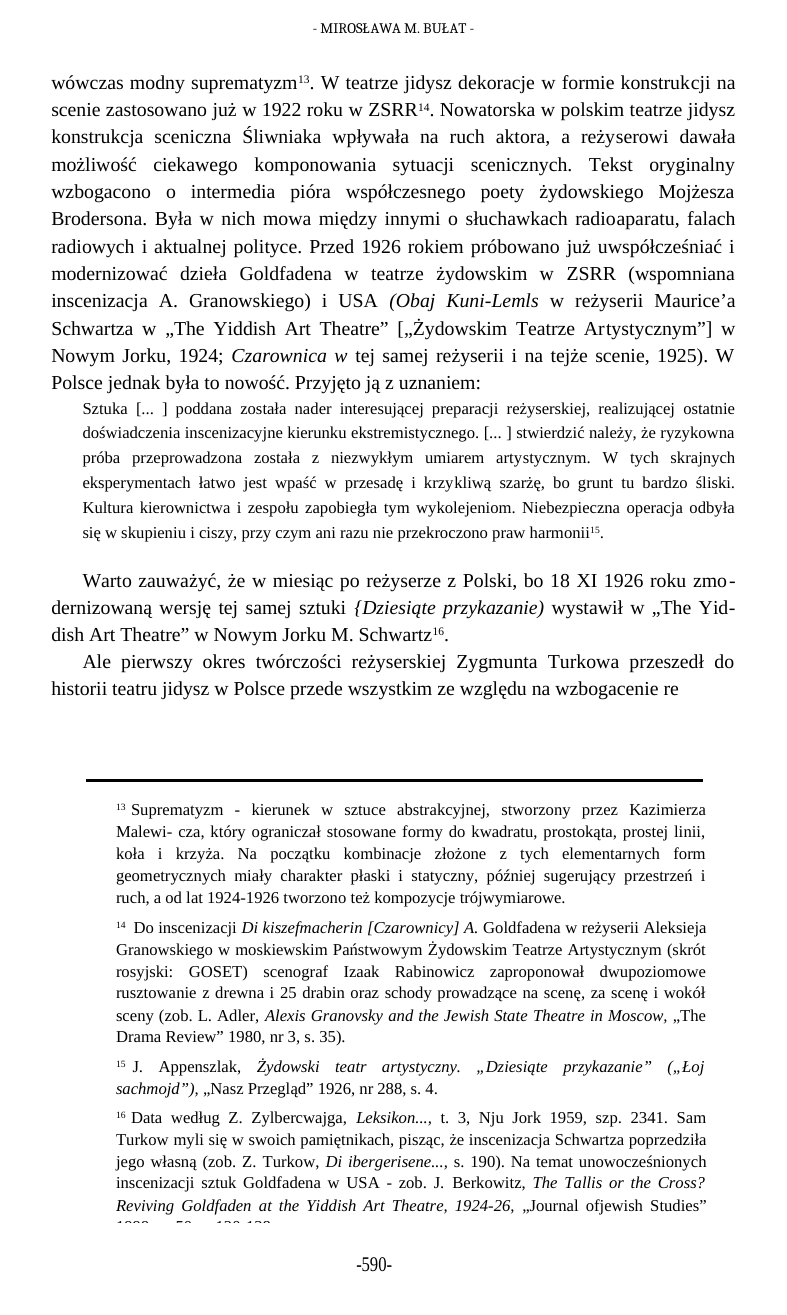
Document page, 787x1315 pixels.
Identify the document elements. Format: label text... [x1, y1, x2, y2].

text -590- [356, 1252, 433, 1276]
text Warto zauważyć, że w miesiąc po reżyserze z Polski, bo 18 XI 1926 roku zmo­dernizowaną wersję tej samej sztuki {Dziesiąte przykazanie) wystawił w „The Yid­dish Art Theatre” w Nowym Jorku M. Schwartz16. [51, 569, 735, 646]
text - MIROSŁAWA M. BUŁAT - [52, 20, 734, 37]
text 13 Suprematyzm - kierunek w sztuce abstrakcyjnej, stworzony przez Kazimierza Malewi- cza, który ograniczał stosowane formy do kwadratu, prostokąta, prostej linii, koła i krzy­ża. Na początku kombinacje złożone z tych elementarnych form geometrycznych miały charakter płaski i statyczny, później sugerujący przestrzeń i ruch, a od lat 1924-1926 tworzono też kompozycje trójwymiarowe. [116, 799, 706, 907]
text 14 Do inscenizacji Di kiszefmacherin [Czarownicy] A. Goldfadena w reżyserii Aleksieja Granowskiego w moskiewskim Państwowym Żydowskim Teatrze Artystycznym (skrót rosyjski: GOSET) scenograf Izaak Rabinowicz zaproponował dwupoziomowe rusztowa­nie z drewna i 25 drabin oraz schody prowadzące na scenę, za scenę i wokół sceny (zob. L. Adler, Alexis Granovsky and the Jewish State Theatre in Moscow, „The Drama Review” 1980, nr 3, s. 35). [116, 917, 706, 1046]
text 15 J. Appenszlak, Żydowski teatr artystyczny. „Dziesiąte przykazanie” („Łoj sachmojd”), „Nasz Przegląd” 1926, nr 288, s. 4. [116, 1056, 706, 1098]
text 16 Data według Z. Zylbercwajga, Leksikon..., t. 3, Nju Jork 1959, szp. 2341. Sam Turkow myli się w swoich pamiętnikach, pisząc, że inscenizacja Schwartza poprzedziła jego własną (zob. Z. Turkow, Di ibergerisene..., s. 190). Na temat unowocześnionych inscenizacji sztuk Goldfadena w USA - zob. J. Berkowitz, The Tallis or the Cross? Reviving Goldfaden at the Yiddish Art Theatre, 1924-26, „Journal ofjewish Studies” 1999, nr 50, s. 120-138. [116, 1107, 707, 1222]
text wówczas modny suprematyzm13. W teatrze jidysz dekoracje w formie konstruk­cji na scenie zastosowano już w 1922 roku w ZSRR14. Nowatorska w polskim teatrze jidysz konstrukcja sceniczna Śliwniaka wpływała na ruch aktora, a reży­serowi dawała możliwość ciekawego komponowania sytuacji scenicznych. Tekst oryginalny wzbogacono o intermedia pióra współczesnego poety żydowskiego Mojżesza Brodersona. Była w nich mowa między innymi o słuchawkach radio­aparatu, falach radiowych i aktualnej polityce. Przed 1926 rokiem próbowano już uwspółcześniać i modernizować dzieła Goldfadena w teatrze żydowskim w ZSRR (wspomniana inscenizacja A. Granowskiego) i USA (Obaj Kuni-Lemls w reżyse­rii Maurice’a Schwartza w „The Yiddish Art Theatre” [„Żydowskim Teatrze Ar­tystycznym”] w Nowym Jorku, 1924; Czarownica w tej samej reżyserii i na tejże scenie, 1925). W Polsce jednak była to nowość. Przyjęto ją z uznaniem: [51, 71, 735, 394]
text Ale pierwszy okres twórczości reżyserskiej Zygmunta Turkowa przeszedł do historii teatru jidysz w Polsce przede wszystkim ze względu na wzbogacenie re­ [51, 650, 735, 700]
text Sztuka [... ] poddana została nader interesującej preparacji reżyserskiej, realizującej ostatnie doświadczenia inscenizacyjne kierunku ekstremistycznego. [... ] stwierdzić należy, że ryzykowna próba przeprowadzona została z niezwykłym umiarem arty­stycznym. W tych skrajnych eksperymentach łatwo jest wpaść w przesadę i krzy­kliwą szarżę, bo grunt tu bardzo śliski. Kultura kierownictwa i zespołu zapobiegła tym wykolejeniom. Niebezpieczna operacja odbyła się w skupieniu i ciszy, przy czym ani razu nie przekroczono praw harmonii15. [82, 398, 735, 542]
